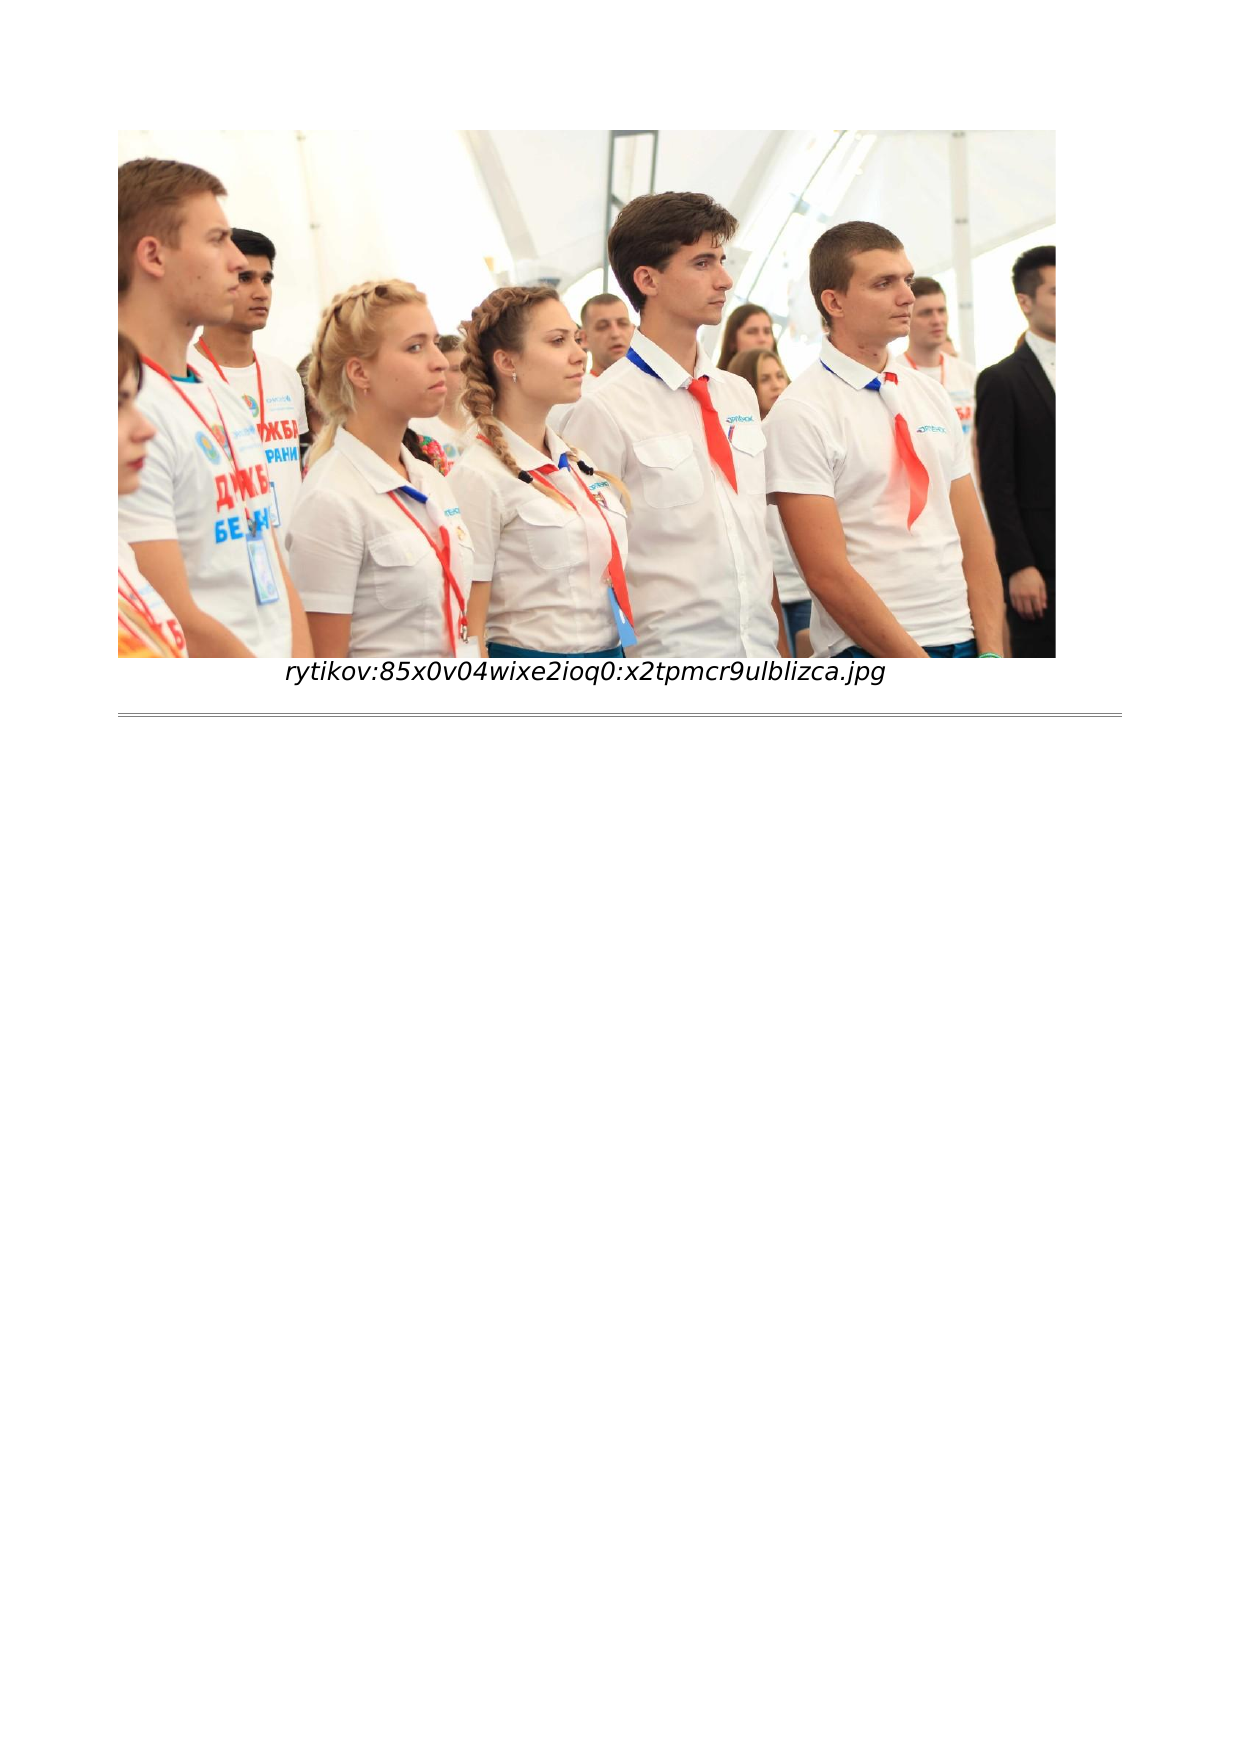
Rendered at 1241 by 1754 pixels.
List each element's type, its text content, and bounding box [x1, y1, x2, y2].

text rytikov:85x0v04wixe2ioq0:x2tpmcr9ulblizca.jpg [118, 658, 1056, 686]
picture [118, 130, 1056, 658]
